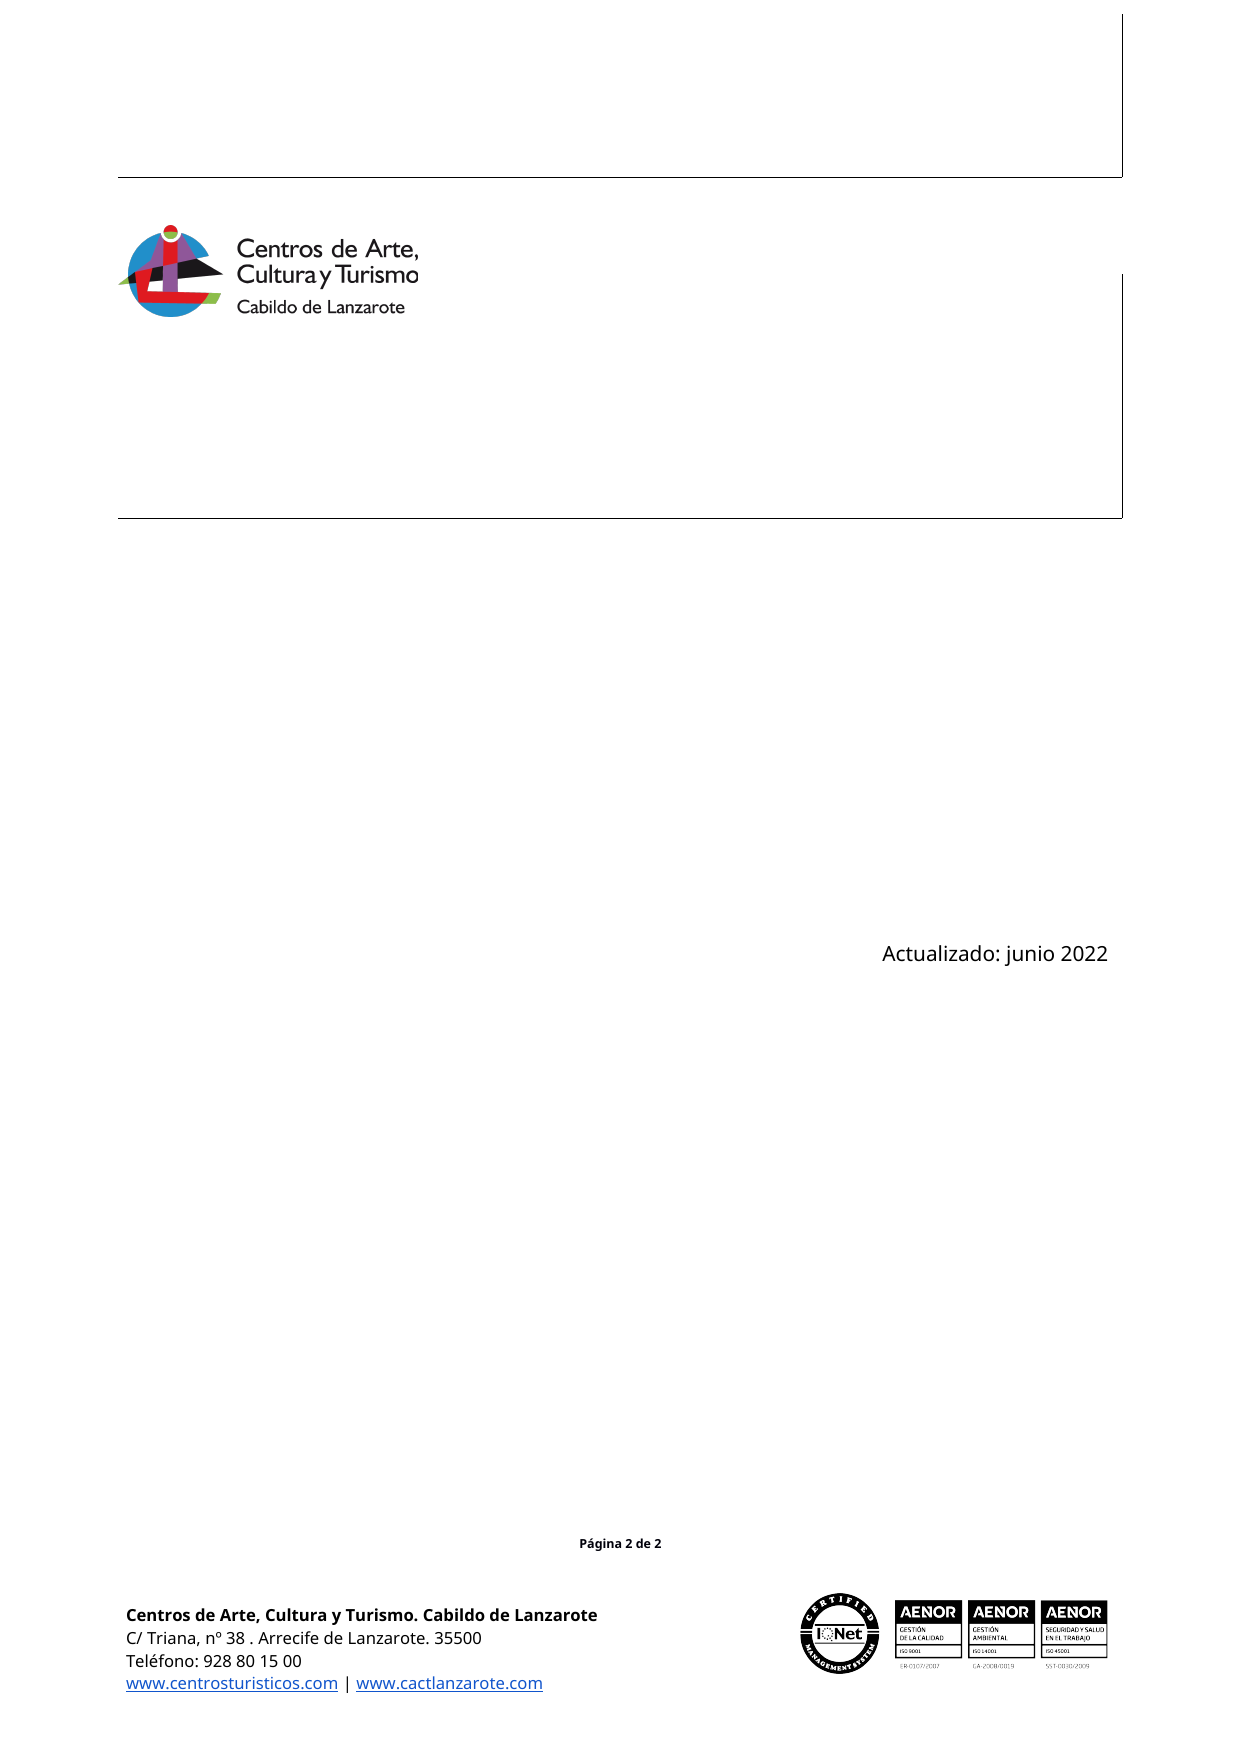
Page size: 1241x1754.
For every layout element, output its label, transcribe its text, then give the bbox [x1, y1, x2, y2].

text Actualizado: junio 2022 [793, 939, 1122, 968]
